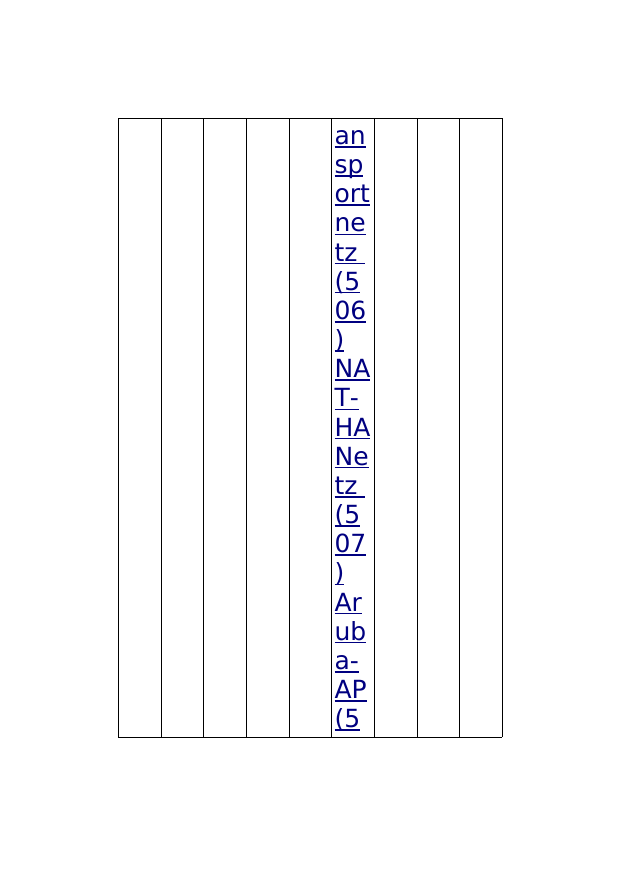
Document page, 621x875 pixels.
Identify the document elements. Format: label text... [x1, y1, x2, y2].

table_cell [247, 119, 289, 737]
table_cell [418, 119, 459, 737]
table_cell [119, 119, 161, 737]
table_cell [460, 119, 502, 737]
table_cell [375, 119, 417, 737]
table_cell [204, 119, 246, 737]
table_cell [162, 119, 203, 737]
table_cell ansportnetz (506) NAT-HA Netz (507) Aruba-AP (5 [332, 119, 374, 737]
table_cell [290, 119, 331, 737]
